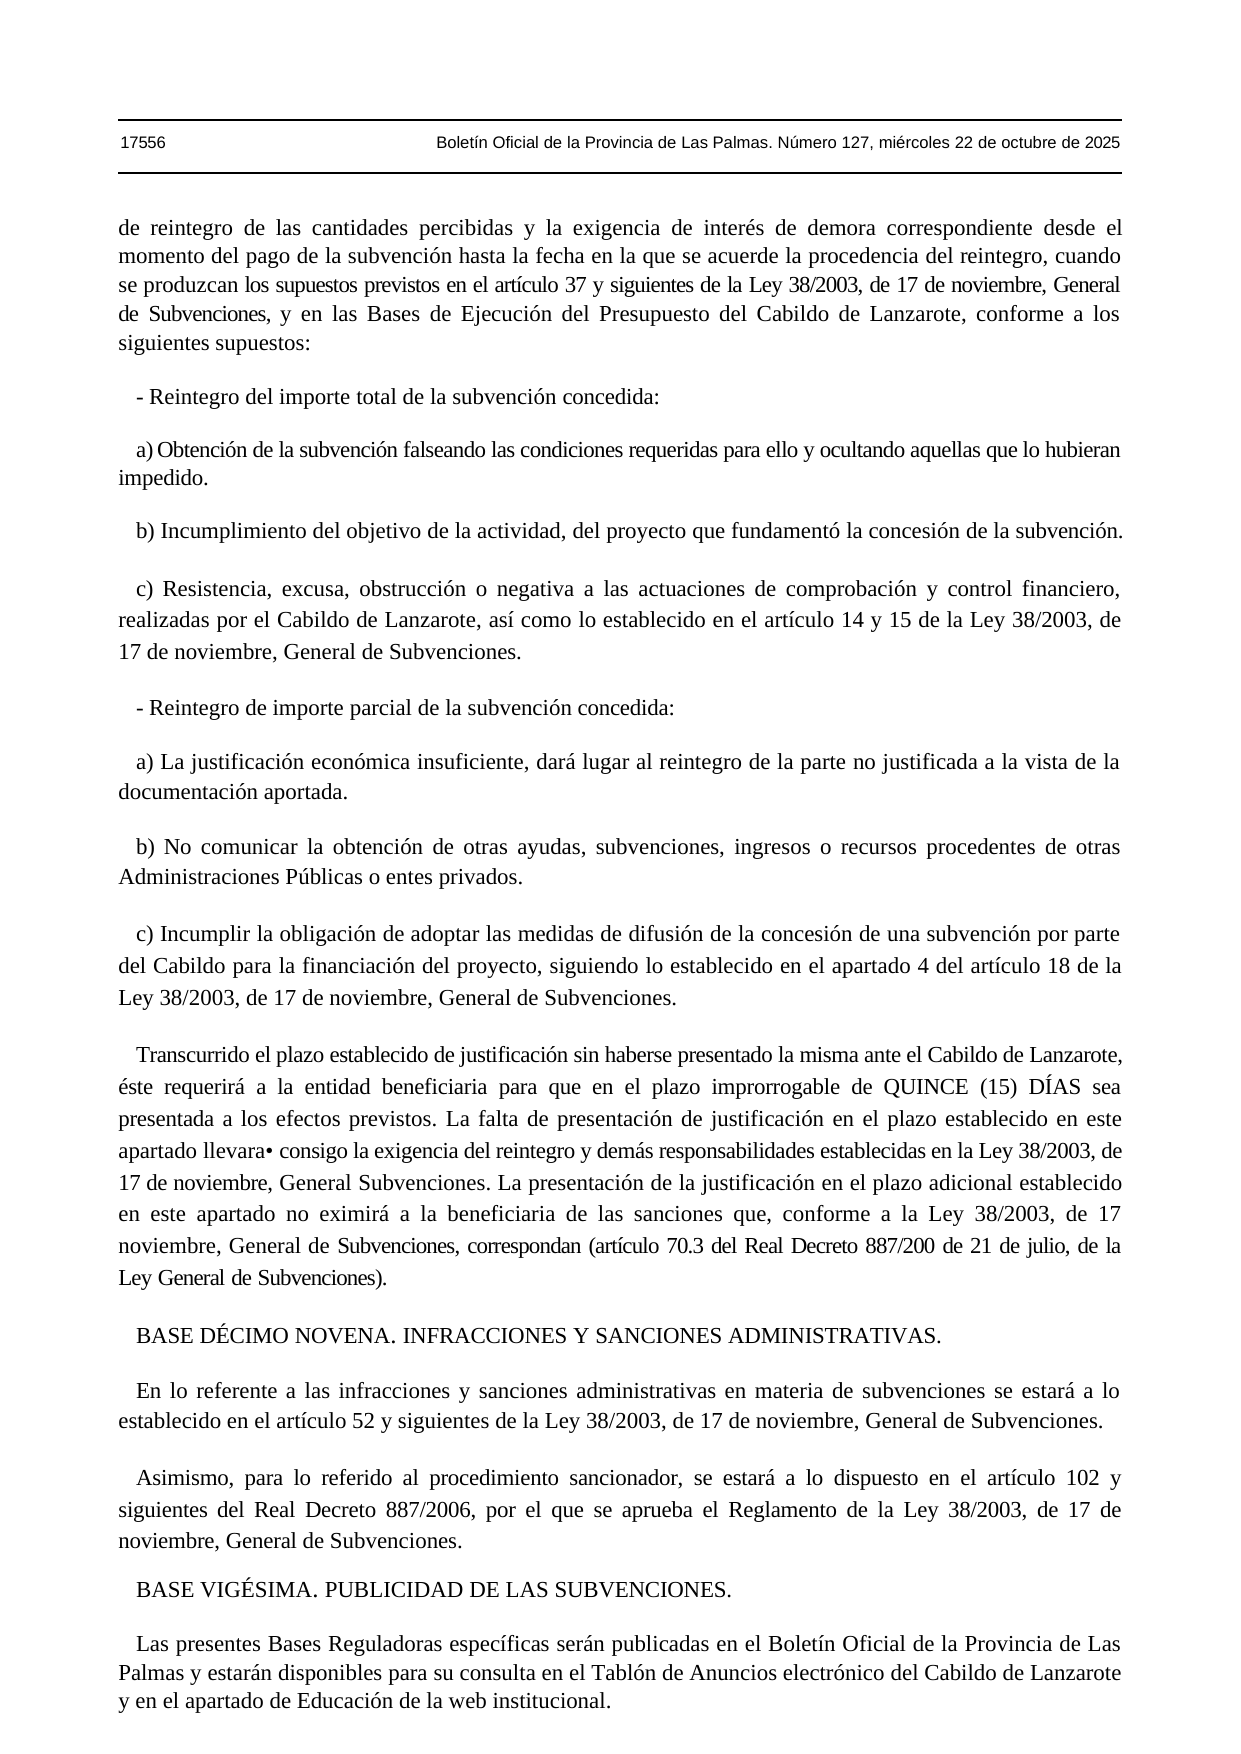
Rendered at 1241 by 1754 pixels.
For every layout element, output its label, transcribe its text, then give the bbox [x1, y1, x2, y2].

text En lo referente a las infracciones y sanciones administrativas en materia de subvenciones se estará a lo establecido en el artículo 52 y siguientes de la Ley 38/2003, de 17 de noviembre, General de Subvenciones. [118, 1377, 1122, 1433]
text BASE DÉCIMO NOVENA. INFRACCIONES Y SANCIONES ADMINISTRATIVAS. [136, 1320, 1137, 1349]
text Transcurrido el plazo establecido de justificación sin haberse presentado la misma ante el Cabildo de Lanzarote, éste requerirá a la entidad beneficiaria para que en el plazo improrrogable de QUINCE (15) DÍAS sea presentada a los efectos previstos. La falta de presentación de justificación en el plazo establecido en este apartado llevara• consigo la exigencia del reintegro y demás responsabilidades establecidas en la Ley 38/2003, de 17 de noviembre, General Subvenciones. La presentación de la justificación en el plazo adicional establecido en este apartado no eximirá a la beneficiaria de las sanciones que, conforme a la Ley 38/2003, de 17 noviembre, General de Subvenciones, correspondan (artículo 70.3 del Real Decreto 887/200 de 21 de julio, de la Ley General de Subvenciones). [118, 1041, 1123, 1291]
list La justificación económica insuficiente, dará lugar al reintegro de la parte no justificada a la vista de la documentación aportada. [118, 748, 1122, 805]
text BASE VIGÉSIMA. PUBLICIDAD DE LAS SUBVENCIONES. [136, 1574, 1137, 1603]
list Resistencia, excusa, obstrucción o negativa a las actuaciones de comprobación y control financiero, realizadas por el Cabildo de Lanzarote, así como lo establecido en el artículo 14 y 15 de la Ley 38/2003, de 17 de noviembre, General de Subvenciones. [118, 574, 1123, 665]
list Reintegro del importe total de la subvención concedida: [136, 383, 1137, 409]
text Asimismo, para lo referido al procedimiento sancionador, se estará a lo dispuesto en el artículo 102 y siguientes del Real Decreto 887/2006, por el que se aprueba el Reglamento de la Ley 38/2003, de 17 de noviembre, General de Subvenciones. [118, 1464, 1122, 1554]
list No comunicar la obtención de otras ayudas, subvenciones, ingresos o recursos procedentes de otras Administraciones Públicas o entes privados. [118, 833, 1123, 889]
list Obtención de la subvención falseando las condiciones requeridas para ello y ocultando aquellas que lo hubieran impedido. [118, 436, 1122, 491]
list Reintegro de importe parcial de la subvención concedida: [136, 693, 1137, 720]
text Las presentes Bases Reguladoras específicas serán publicadas en el Boletín Oficial de la Provincia de Las Palmas y estarán disponibles para su consulta en el Tablón de Anuncios electrónico del Cabildo de Lanzarote y en el apartado de Educación de la web institucional. [118, 1630, 1122, 1713]
list Incumplimiento del objetivo de la actividad, del proyecto que fundamentó la concesión de la subvención. [136, 518, 1137, 544]
text de reintegro de las cantidades percibidas y la exigencia de interés de demora correspondiente desde el momento del pago de la subvención hasta la fecha en la que se acuerde la procedencia del reintegro, cuando se produzcan los supuestos previstos en el artículo 37 y siguientes de la Ley 38/2003, de 17 de noviembre, General de Subvenciones, y en las Bases de Ejecución del Presupuesto del Cabildo de Lanzarote, conforme a los siguientes supuestos: [118, 213, 1122, 356]
list Incumplir la obligación de adoptar las medidas de difusión de la concesión de una subvención por parte del Cabildo para la financiación del proyecto, siguiendo lo establecido en el apartado 4 del artículo 18 de la Ley 38/2003, de 17 de noviembre, General de Subvenciones. [118, 920, 1122, 1010]
